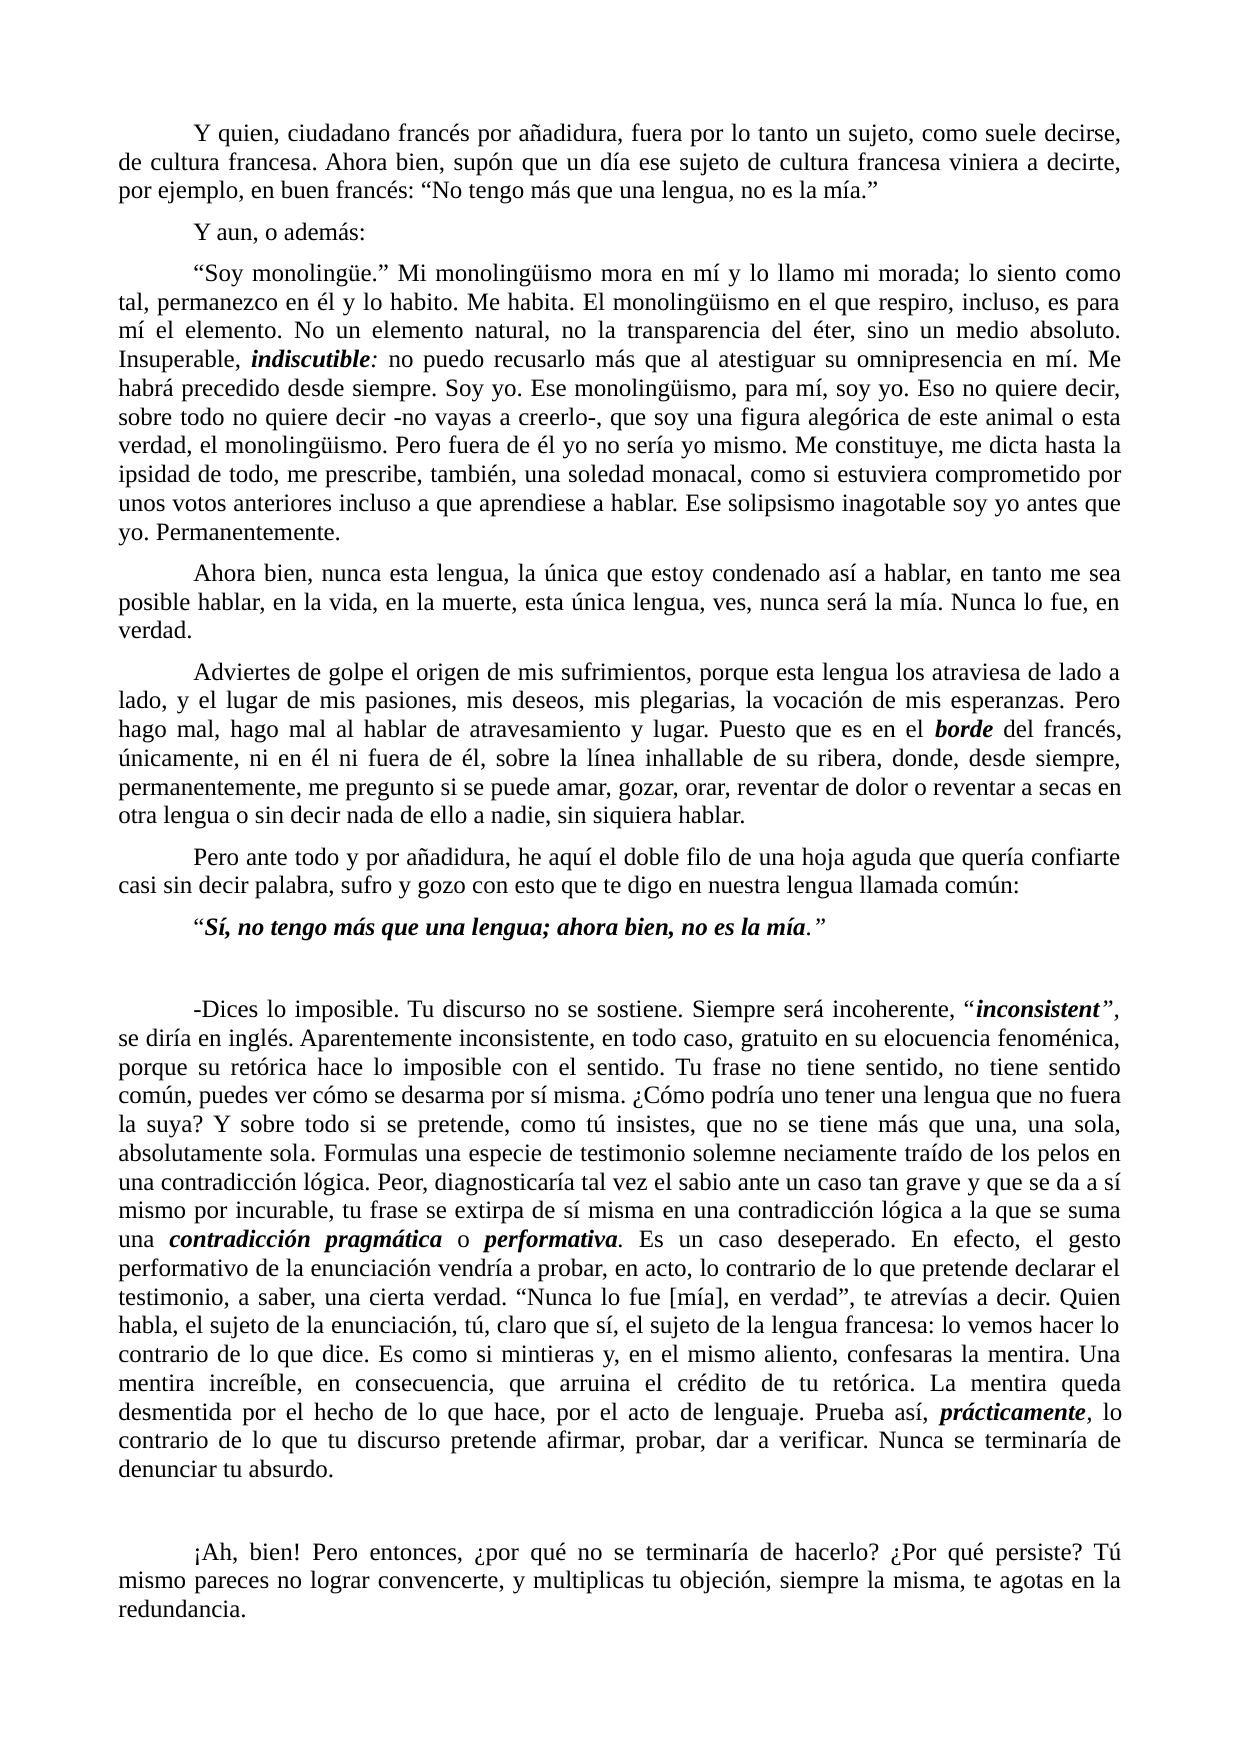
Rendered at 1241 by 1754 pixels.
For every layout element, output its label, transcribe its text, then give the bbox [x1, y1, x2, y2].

text Pero ante todo y por añadidura, he aquí el doble filo de una hoja aguda que quería confiarte casi sin decir palabra, sufro y gozo con esto que te digo en nuestra lengua llamada común: [118, 842, 1122, 899]
text Y quien, ciudadano francés por añadidura, fuera por lo tanto un sujeto, como suele decirse, de cultura francesa. Ahora bien, supón que un día ese sujeto de cultura francesa viniera a decirte, por ejemplo, en buen francés: “No tengo más que una lengua, no es la mía.” [118, 118, 1122, 204]
text -Dices lo imposible. Tu discurso no se sostiene. Siempre será incoherente, “inconsistent”, se diría en inglés. Aparentemente inconsistente, en todo caso, gratuito en su elocuencia fenoménica, porque su retórica hace lo imposible con el sentido. Tu frase no tiene sentido, no tiene sentido común, puedes ver cómo se desarma por sí misma. ¿Cómo podría uno tener una lengua que no fuera la suya? Y sobre todo si se pretende, como tú insistes, que no se tiene más que una, una sola, absolutamente sola. Formulas una especie de testimonio solemne neciamente traído de los pelos en una contradicción lógica. Peor, diagnosticaría tal vez el sabio ante un caso tan grave y que se da a sí mismo por incurable, tu frase se extirpa de sí misma en una contradicción lógica a la que se suma una contradicción pragmática o performativa. Es un caso deseperado. En efecto, el gesto performativo de la enunciación vendría a probar, en acto, lo contrario de lo que pretende declarar el testimonio, a saber, una cierta verdad. “Nunca lo fue [mía], en verdad”, te atrevías a decir. Quien habla, el sujeto de la enunciación, tú, claro que sí, el sujeto de la lengua francesa: lo vemos hacer lo contrario de lo que dice. Es como si mintieras y, en el mismo aliento, confesaras la mentira. Una mentira increíble, en consecuencia, que arruina el crédito de tu retórica. La mentira queda desmentida por el hecho de lo que hace, por el acto de lenguaje. Prueba así, prácticamente, lo contrario de lo que tu discurso pretende afirmar, probar, dar a verificar. Nunca se terminaría de denunciar tu absurdo. [118, 994, 1122, 1483]
text “Soy monolingüe.” Mi monolingüismo mora en mí y lo llamo mi morada; lo siento como tal, permanezco en él y lo habito. Me habita. El monolingüismo en el que respiro, incluso, es para mí el elemento. No un elemento natural, no la transparencia del éter, sino un medio absoluto. Insuperable, indiscutible: no puedo recusarlo más que al atestiguar su omnipresencia en mí. Me habrá precedido desde siempre. Soy yo. Ese monolingüismo, para mí, soy yo. Eso no quiere decir, sobre todo no quiere decir -no vayas a creerlo-, que soy una figura alegórica de este animal o esta verdad, el monolingüismo. Pero fuera de él yo no sería yo mismo. Me constituye, me dicta hasta la ipsidad de todo, me prescribe, también, una soledad monacal, como si estuviera comprometido por unos votos anteriores incluso a que aprendiese a hablar. Ese solipsismo inagotable soy yo antes que yo. Permanentemente. [118, 258, 1122, 546]
text Ahora bien, nunca esta lengua, la única que estoy condenado así a hablar, en tanto me sea posible hablar, en la vida, en la muerte, esta única lengua, ves, nunca será la mía. Nunca lo fue, en verdad. [118, 558, 1122, 644]
text “Sí, no tengo más que una lengua; ahora bien, no es la mía.” [118, 912, 1122, 941]
text Y aun, o además: [118, 217, 1122, 246]
text ¡Ah, bien! Pero entonces, ¿por qué no se terminaría de hacerlo? ¿Por qué persiste? Tú mismo pareces no lograr convencerte, y multiplicas tu objeción, siempre la misma, te agotas en la redundancia. [118, 1537, 1122, 1623]
text Adviertes de golpe el origen de mis sufrimientos, porque esta lengua los atraviesa de lado a lado, y el lugar de mis pasiones, mis deseos, mis plegarias, la vocación de mis esperanzas. Pero hago mal, hago mal al hablar de atravesamiento y lugar. Puesto que es en el borde del francés, únicamente, ni en él ni fuera de él, sobre la línea inhallable de su ribera, donde, desde siempre, permanentemente, me pregunto si se puede amar, gozar, orar, reventar de dolor o reventar a secas en otra lengua o sin decir nada de ello a nadie, sin siquiera hablar. [118, 657, 1122, 829]
